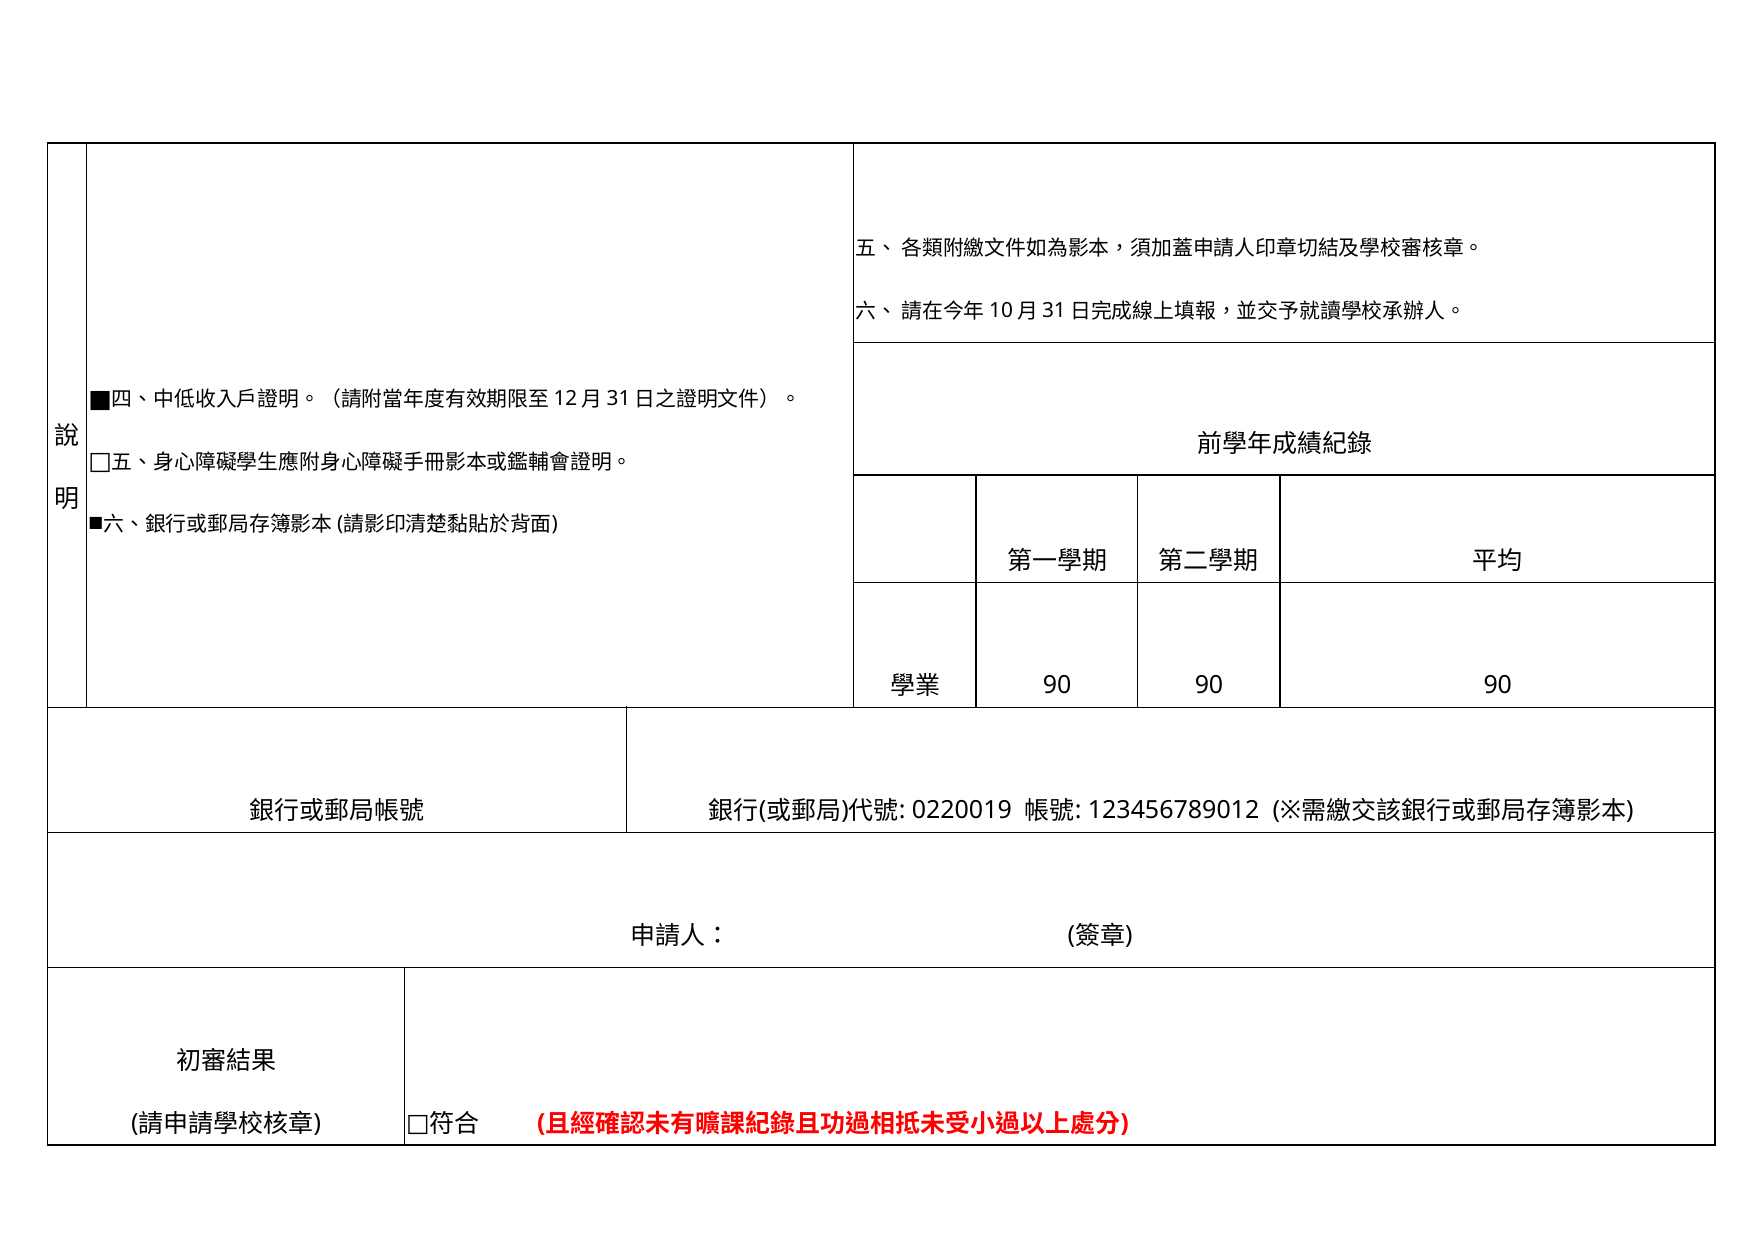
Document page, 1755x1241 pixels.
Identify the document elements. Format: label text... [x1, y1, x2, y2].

table_cell [854, 476, 975, 581]
table_cell 銀行(或郵局)代號: 0220019 帳號: 123456789012 (※需繳交該銀行或郵局存簿影本) [627, 708, 1714, 831]
table_cell 第二學期 [1138, 476, 1279, 581]
table_cell 90 [977, 583, 1137, 706]
table_cell 說明 [48, 144, 86, 706]
table_cell ■四、中低收入戶證明。（請附當年度有效期限至12月31日之證明文件）。 □五、身心障礙學生應附身心障礙手冊影本或鑑輔會證明。 ■六、銀行或郵局存簿影本 (請影印清楚黏貼於背面) [87, 144, 853, 706]
table_header [0, 80, 1754, 1147]
table_cell 學業 [854, 583, 975, 706]
table_cell □符合 (且經確認未有曠課紀錄且功過相抵未受小過以上處分) [405, 968, 1714, 1144]
table_cell 平均 [1281, 476, 1714, 581]
table_cell 初審結果 (請申請學校核章) [48, 968, 404, 1144]
table_cell 90 [1281, 583, 1714, 706]
table_cell 銀行或郵局帳號 [48, 708, 626, 831]
table_cell 前學年成績紀錄 [854, 343, 1714, 474]
table_cell 五、 各類附繳文件如為影本，須加蓋申請人印章切結及學校審核章。 六、 請在今年10月31日完成線上填報，並交予就讀學校承辦人。 [854, 144, 1714, 342]
table_cell 第一學期 [977, 476, 1137, 581]
table_cell 申請人： (簽章) [48, 833, 1714, 967]
table_cell 90 [1138, 583, 1279, 706]
